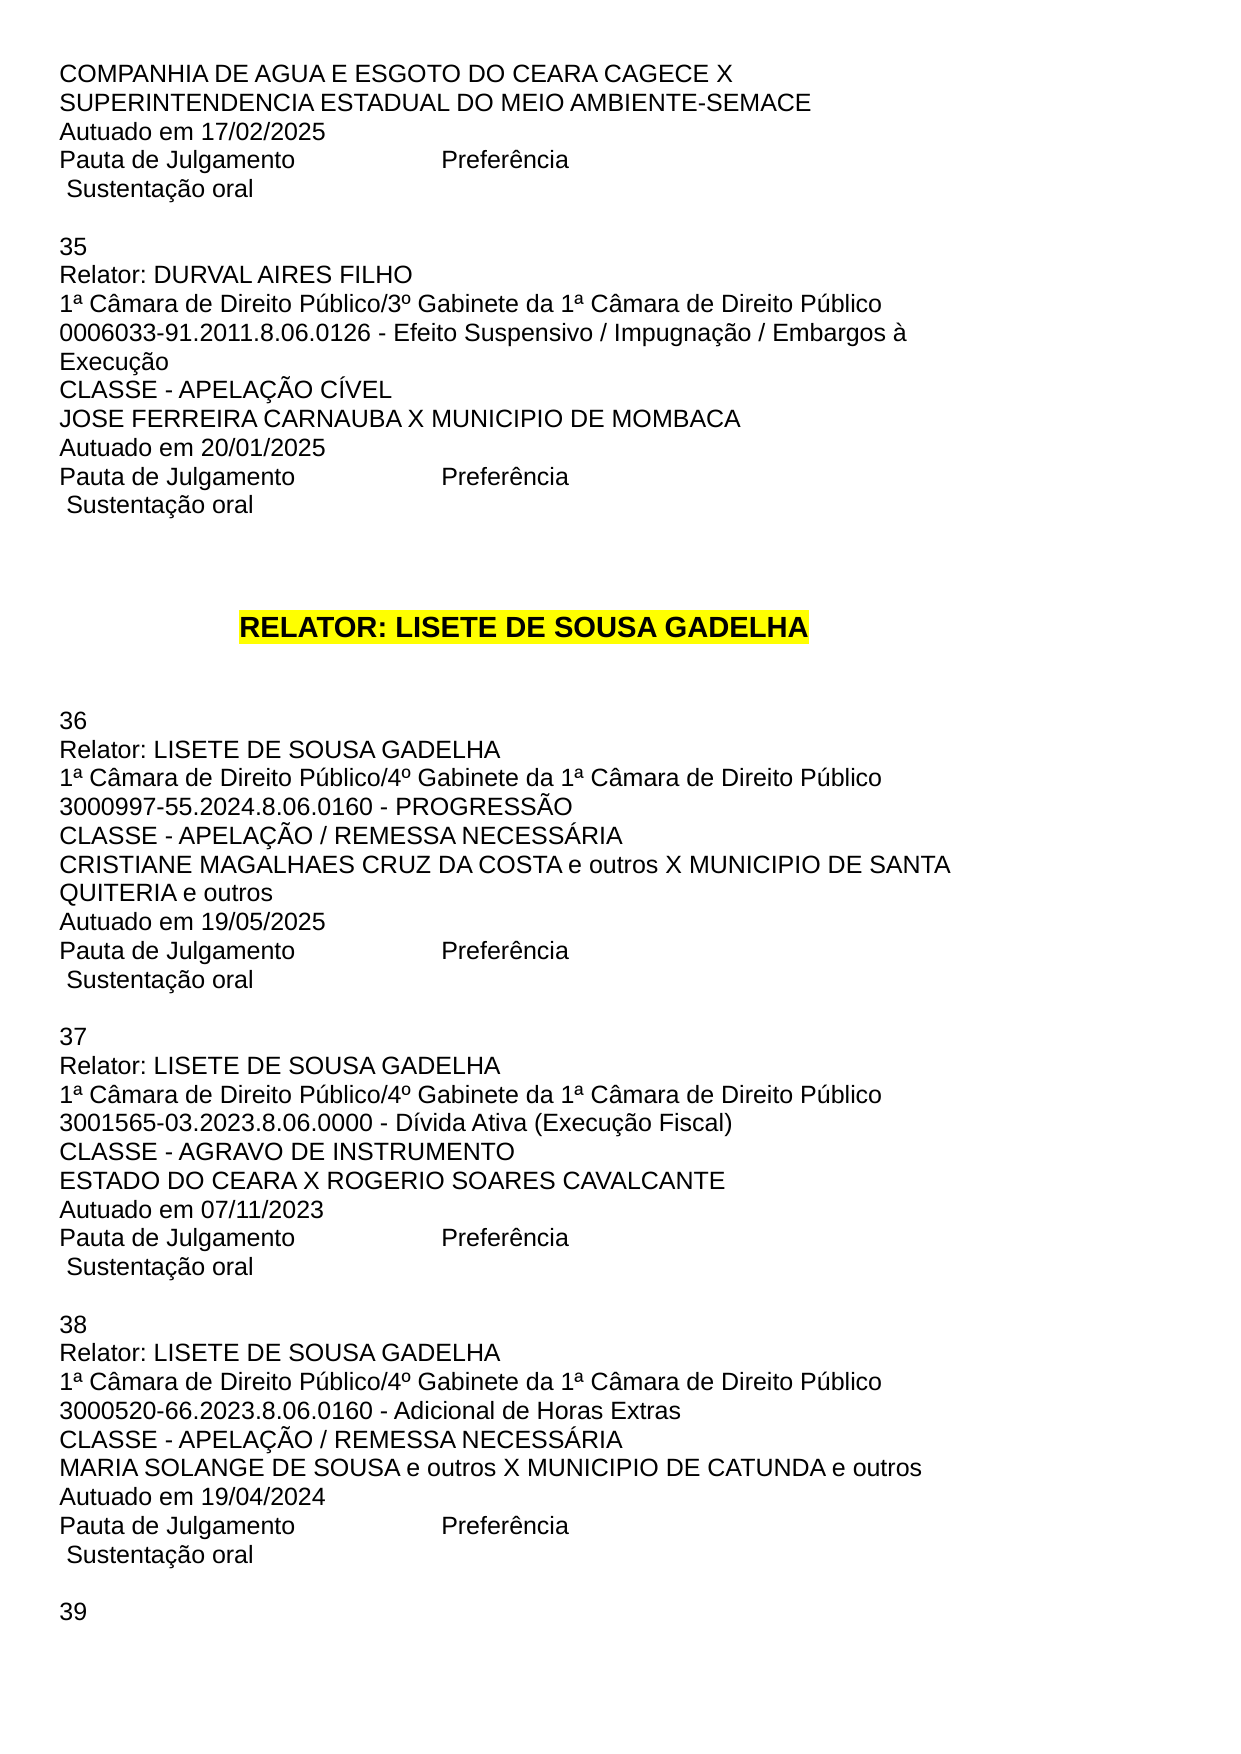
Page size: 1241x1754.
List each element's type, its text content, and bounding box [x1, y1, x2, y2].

text Pauta de Julgamento Preferência [59, 1223, 989, 1252]
text 1ª Câmara de Direito Público/4º Gabinete da 1ª Câmara de Direito Público [59, 763, 989, 792]
text Autuado em 07/11/2023 [59, 1195, 989, 1223]
text CLASSE - AGRAVO DE INSTRUMENTO [59, 1137, 989, 1166]
text 38 [59, 1310, 989, 1338]
text CLASSE - APELAÇÃO / REMESSA NECESSÁRIA [59, 1425, 989, 1453]
text Autuado em 19/05/2025 [59, 907, 989, 936]
text ESTADO DO CEARA X ROGERIO SOARES CAVALCANTE [59, 1166, 989, 1195]
text 1ª Câmara de Direito Público/3º Gabinete da 1ª Câmara de Direito Público [59, 289, 989, 318]
text Sustentação oral [59, 174, 989, 203]
text RELATOR: LISETE DE SOUSA GADELHA [59, 610, 989, 644]
text 1ª Câmara de Direito Público/4º Gabinete da 1ª Câmara de Direito Público [59, 1080, 989, 1108]
text Sustentação oral [59, 490, 989, 519]
text Pauta de Julgamento Preferência [59, 145, 989, 174]
text 36 [59, 706, 989, 735]
text 3000520-66.2023.8.06.0160 - Adicional de Horas Extras [59, 1396, 989, 1425]
text Relator: LISETE DE SOUSA GADELHA [59, 735, 989, 763]
text Relator: LISETE DE SOUSA GADELHA [59, 1338, 989, 1367]
text Relator: DURVAL AIRES FILHO [59, 260, 989, 289]
text MARIA SOLANGE DE SOUSA e outros X MUNICIPIO DE CATUNDA e outros [59, 1453, 989, 1482]
text CLASSE - APELAÇÃO / REMESSA NECESSÁRIA [59, 821, 989, 850]
text CRISTIANE MAGALHAES CRUZ DA COSTA e outros X MUNICIPIO DE SANTA QUITERIA e outros [59, 850, 989, 907]
text Pauta de Julgamento Preferência [59, 936, 989, 965]
text Sustentação oral [59, 965, 989, 993]
text 37 [59, 1022, 989, 1051]
text COMPANHIA DE AGUA E ESGOTO DO CEARA CAGECE X SUPERINTENDENCIA ESTADUAL DO MEIO AMBIENTE-SEMACE [59, 59, 989, 117]
text CLASSE - APELAÇÃO CÍVEL [59, 375, 989, 404]
text 39 [59, 1597, 989, 1626]
text 0006033-91.2011.8.06.0126 - Efeito Suspensivo / Impugnação / Embargos à Execução [59, 318, 989, 375]
text Pauta de Julgamento Preferência [59, 1511, 989, 1540]
text 1ª Câmara de Direito Público/4º Gabinete da 1ª Câmara de Direito Público [59, 1367, 989, 1396]
text 3001565-03.2023.8.06.0000 - Dívida Ativa (Execução Fiscal) [59, 1108, 989, 1137]
text Sustentação oral [59, 1540, 989, 1568]
text 35 [59, 232, 989, 260]
text Sustentação oral [59, 1252, 989, 1281]
text JOSE FERREIRA CARNAUBA X MUNICIPIO DE MOMBACA [59, 404, 989, 433]
text Autuado em 17/02/2025 [59, 117, 989, 145]
text Autuado em 19/04/2024 [59, 1482, 989, 1511]
text 3000997-55.2024.8.06.0160 - PROGRESSÃO [59, 792, 989, 821]
text Pauta de Julgamento Preferência [59, 462, 989, 490]
text Autuado em 20/01/2025 [59, 433, 989, 462]
text Relator: LISETE DE SOUSA GADELHA [59, 1051, 989, 1080]
